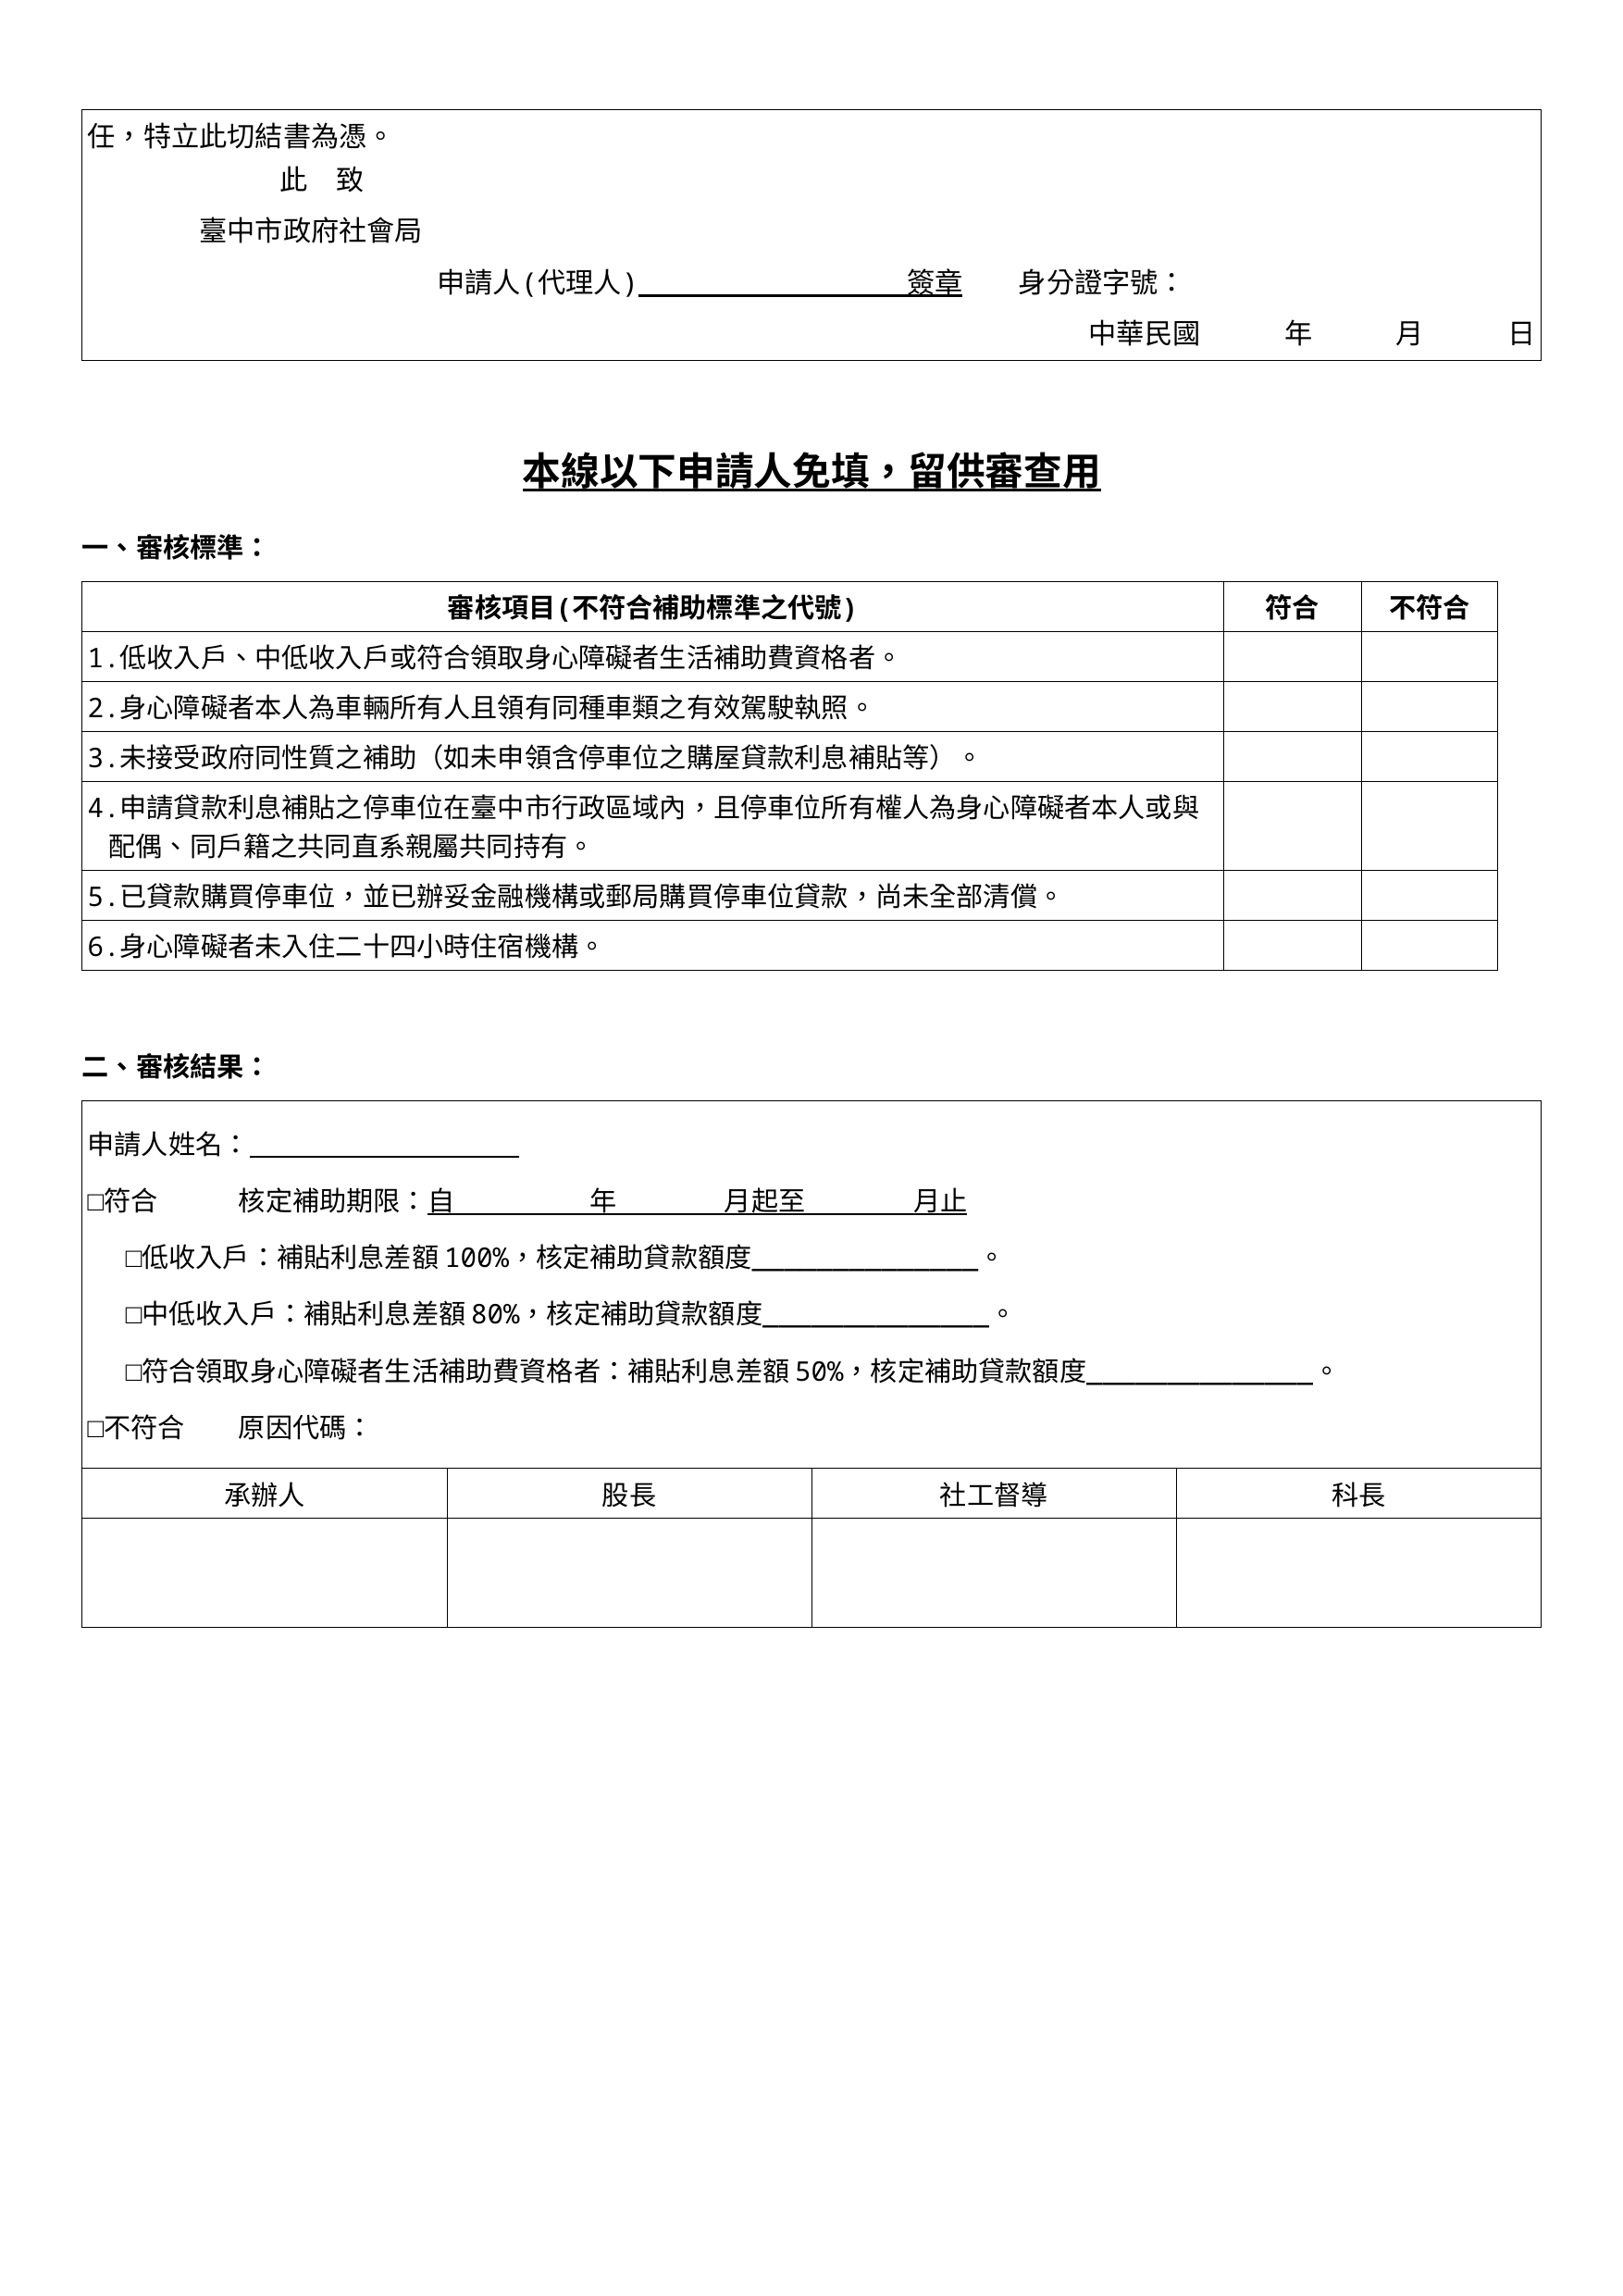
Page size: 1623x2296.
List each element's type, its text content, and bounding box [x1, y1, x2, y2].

table_header [82, 1519, 447, 1627]
table_cell [1224, 682, 1361, 730]
table_cell 1.低收入戶、中低收入戶或符合領取身心障礙者生活補助費資格者。 [82, 632, 1223, 681]
table_header [448, 1519, 812, 1627]
table_cell [1224, 921, 1361, 970]
table_header [812, 1519, 1176, 1627]
table_cell [1224, 632, 1361, 681]
table_header 申請人姓名： □符合 核定補助期限：自 年 月起至 月止 □低收入戶：補貼利息差額100%，核定補助貸款額度______________。 □中低收入戶：補貼利息差額80%，核定補助貸款額度______________。 □符合領取身心障礙者生活補助費資格者：補貼利息差額50%，核定補助貸款額度______________。 □不符合 原因代碼： [82, 1101, 1541, 1468]
table_header 社工督導 [812, 1469, 1176, 1518]
table_cell 5.已貸款購買停車位，並已辦妥金融機構或郵局購買停車位貸款，尚未全部清償。 [82, 871, 1223, 920]
table_cell [1362, 632, 1497, 681]
table_cell [1362, 871, 1497, 920]
table_cell [1362, 782, 1497, 870]
table_cell [1362, 921, 1497, 970]
table_header 股長 [448, 1469, 812, 1518]
table_header 不符合 [1362, 582, 1497, 631]
table_cell 3.未接受政府同性質之補助（如未申領含停車位之購屋貸款利息補貼等）。 [82, 732, 1223, 780]
table_header 科長 [1177, 1469, 1541, 1518]
table_cell [1224, 782, 1361, 870]
table_cell [1224, 871, 1361, 920]
table_header 符合 [1224, 582, 1361, 631]
table_header [1177, 1519, 1541, 1627]
text 本線以下申請人免填，留供審查用 [81, 441, 1541, 497]
table_cell 4.申請貸款利息補貼之停車位在臺中市行政區域內，且停車位所有權人為身心障礙者本人或與配偶、同戶籍之共同直系親屬共同持有。 [82, 782, 1223, 870]
text 二、審核結果： [81, 1046, 1541, 1085]
table_cell [1224, 732, 1361, 780]
table_cell [1362, 682, 1497, 730]
table_header 承辦人 [82, 1469, 447, 1518]
table_cell [1362, 732, 1497, 780]
table_cell 2.身心障礙者本人為車輛所有人且領有同種車類之有效駕駛執照。 [82, 682, 1223, 730]
table_header 審核項目(不符合補助標準之代號) [82, 582, 1223, 631]
table_cell 6.身心障礙者未入住二十四小時住宿機構。 [82, 921, 1223, 970]
table_header 任，特立此切結書為憑。 此 致 臺中市政府社會局 申請人(代理人) 簽章 身分證字號： 中華民國 年 月 日 [82, 110, 1541, 359]
text 一、審核標準： [81, 527, 1541, 565]
